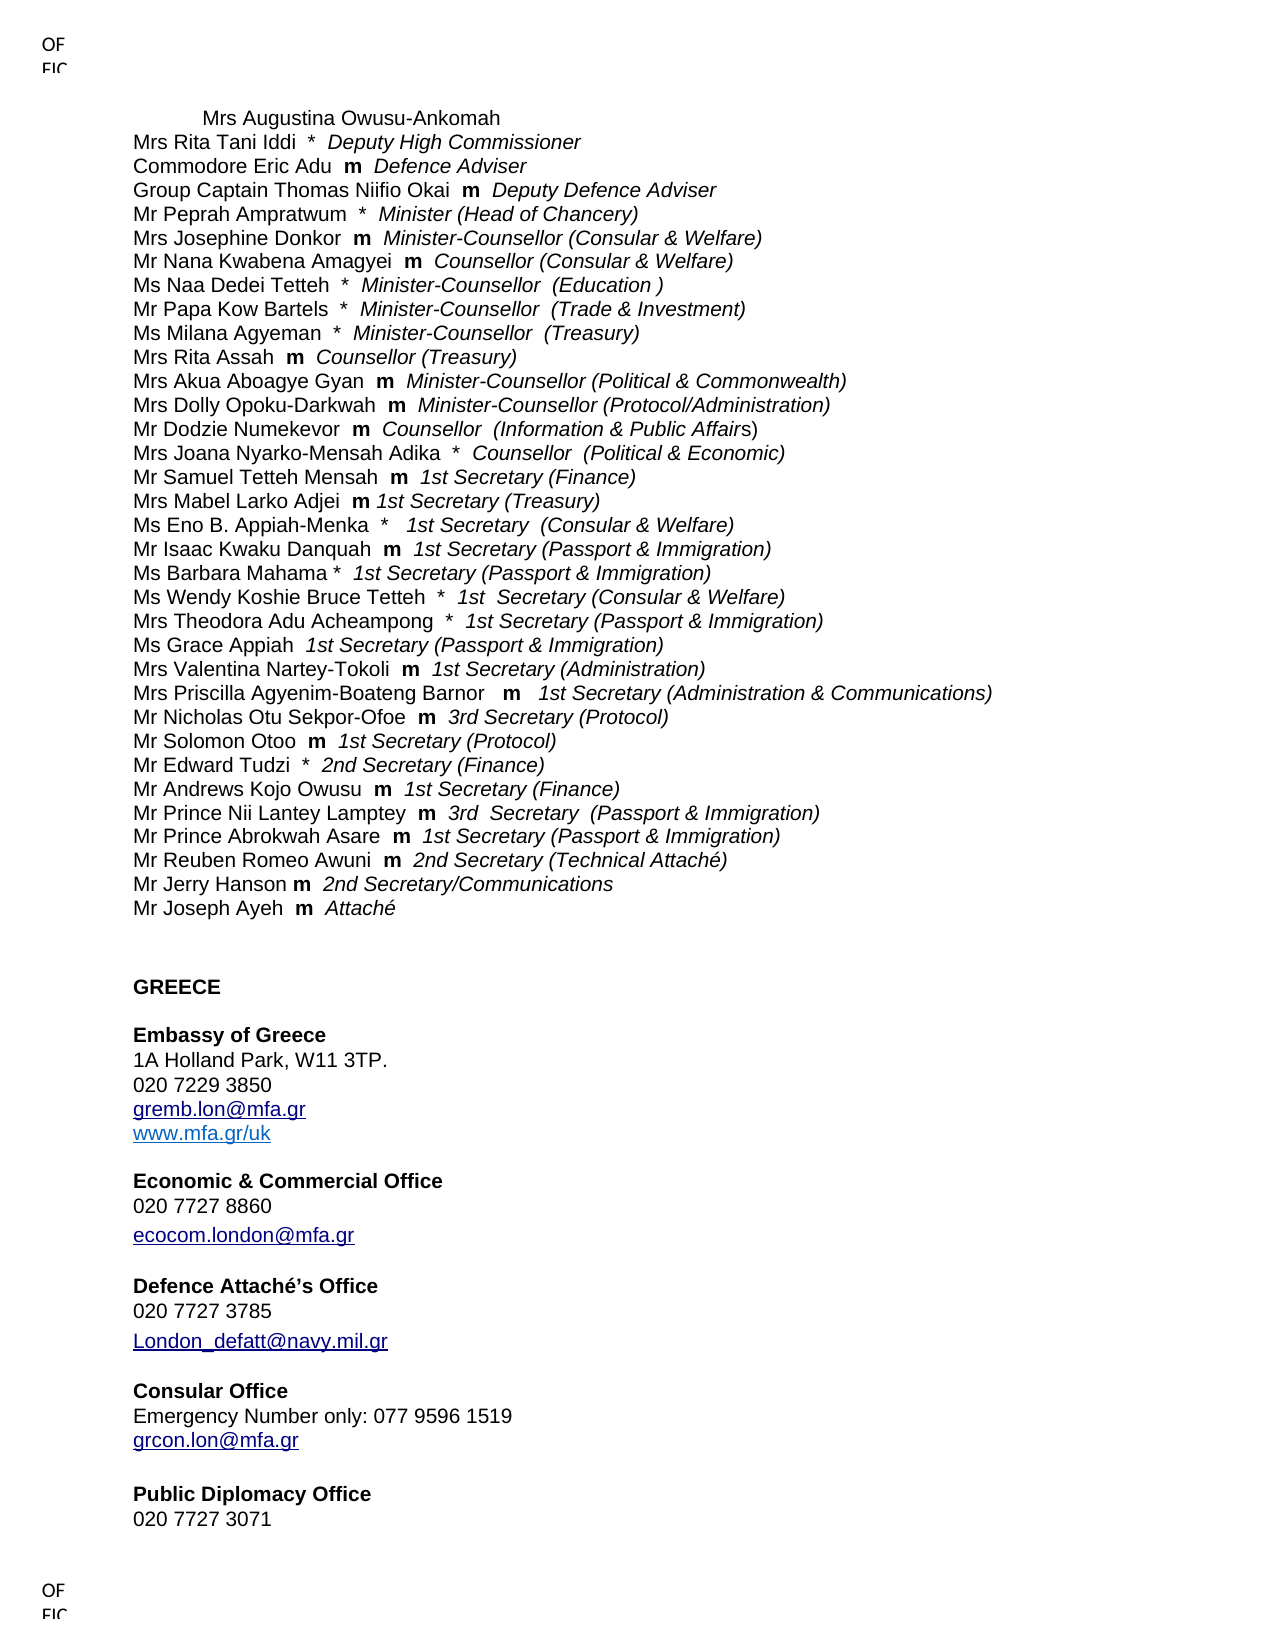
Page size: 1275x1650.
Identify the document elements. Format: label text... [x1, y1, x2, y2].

text Mrs Augustina Owusu-Ankomah [133, 106, 1181, 129]
text 1A Holland Park, W11 3TP. [133, 1048, 1181, 1072]
text Mrs Rita Tani Iddi * Deputy High Commissioner [133, 129, 1181, 153]
text Ms Eno B. Appiah-Menka * 1st Secretary (Consular & Welfare) [133, 513, 1181, 537]
text 020 7727 8860 [133, 1193, 1181, 1218]
text Mr Nicholas Otu Sekpor-Ofoe m 3rd Secretary (Protocol) [133, 704, 1181, 728]
text grcon.lon@mfa.gr [133, 1428, 1181, 1452]
text Ms Grace Appiah 1st Secretary (Passport & Immigration) [133, 633, 1181, 657]
text Embassy of Greece [133, 1022, 1181, 1048]
subtitle GREECE [133, 974, 1181, 998]
text Mrs Mabel Larko Adjei m 1st Secretary (Treasury) [133, 489, 1181, 513]
text 020 7727 3071 [133, 1506, 1181, 1532]
text Emergency Number only: 077 9596 1519 [133, 1404, 1181, 1428]
text Mrs Valentina Nartey-Tokoli m 1st Secretary (Administration) [133, 657, 1181, 681]
text Defence Attaché’s Office [133, 1273, 1181, 1298]
text Group Captain Thomas Niifio Okai m Deputy Defence Adviser [133, 177, 1181, 201]
text Commodore Eric Adu m Defence Adviser [133, 153, 1181, 177]
text Mr Edward Tudzi * 2nd Secretary (Finance) [133, 752, 1181, 776]
text ecocom.london@mfa.gr [133, 1218, 1181, 1249]
text Mrs Priscilla Agyenim-Boateng Barnor m 1st Secretary (Administration & Communications) [133, 681, 1181, 704]
text gremb.lon@mfa.gr [133, 1097, 1181, 1121]
text Ms Barbara Mahama * 1st Secretary (Passport & Immigration) [133, 561, 1181, 585]
text Mr Solomon Otoo m 1st Secretary (Protocol) [133, 728, 1181, 752]
text London_defatt@navy.mil.gr [133, 1324, 1181, 1354]
text Mrs Theodora Adu Acheampong * 1st Secretary (Passport & Immigration) [133, 609, 1181, 633]
text Mr Prince Nii Lantey Lamptey m 3rd Secretary (Passport & Immigration) [133, 800, 1181, 824]
text Mr Joseph Ayeh m Attaché [133, 896, 1181, 920]
text Mr Nana Kwabena Amagyei m Counsellor (Consular & Welfare) [133, 249, 1181, 273]
text www.mfa.gr/uk [133, 1121, 1181, 1145]
text Mr Dodzie Numekevor m Counsellor (Information & Public Affairs) [133, 417, 1181, 441]
text Mr Peprah Ampratwum * Minister (Head of Chancery) [133, 201, 1181, 225]
text Mr Andrews Kojo Owusu m 1st Secretary (Finance) [133, 776, 1181, 800]
text Mr Prince Abrokwah Asare m 1st Secretary (Passport & Immigration) [133, 824, 1181, 848]
text Mr Papa Kow Bartels * Minister-Counsellor (Trade & Investment) [133, 297, 1181, 321]
text Consular Office [133, 1378, 1181, 1404]
text Mrs Joana Nyarko-Mensah Adika * Counsellor (Political & Economic) [133, 441, 1181, 465]
text Economic & Commercial Office [133, 1169, 1181, 1193]
text 020 7727 3785 [133, 1298, 1181, 1324]
text Mrs Rita Assah m Counsellor (Treasury) [133, 345, 1181, 369]
text Public Diplomacy Office [133, 1482, 1181, 1506]
text Mr Reuben Romeo Awuni m 2nd Secretary (Technical Attaché) [133, 848, 1181, 872]
text Mr Jerry Hanson m 2nd Secretary/Communications [133, 872, 1181, 896]
text Mrs Dolly Opoku-Darkwah m Minister-Counsellor (Protocol/Administration) [133, 393, 1181, 417]
text Mrs Josephine Donkor m Minister-Counsellor (Consular & Welfare) [133, 225, 1181, 249]
text Ms Milana Agyeman * Minister-Counsellor (Treasury) [133, 321, 1181, 345]
text Mr Samuel Tetteh Mensah m 1st Secretary (Finance) [133, 465, 1181, 489]
text Ms Naa Dedei Tetteh * Minister-Counsellor (Education ) [133, 273, 1181, 297]
text 020 7229 3850 [133, 1072, 1181, 1097]
text Mr Isaac Kwaku Danquah m 1st Secretary (Passport & Immigration) [133, 537, 1181, 561]
text Mrs Akua Aboagye Gyan m Minister-Counsellor (Political & Commonwealth) [133, 369, 1181, 393]
text Ms Wendy Koshie Bruce Tetteh * 1st Secretary (Consular & Welfare) [133, 585, 1181, 609]
